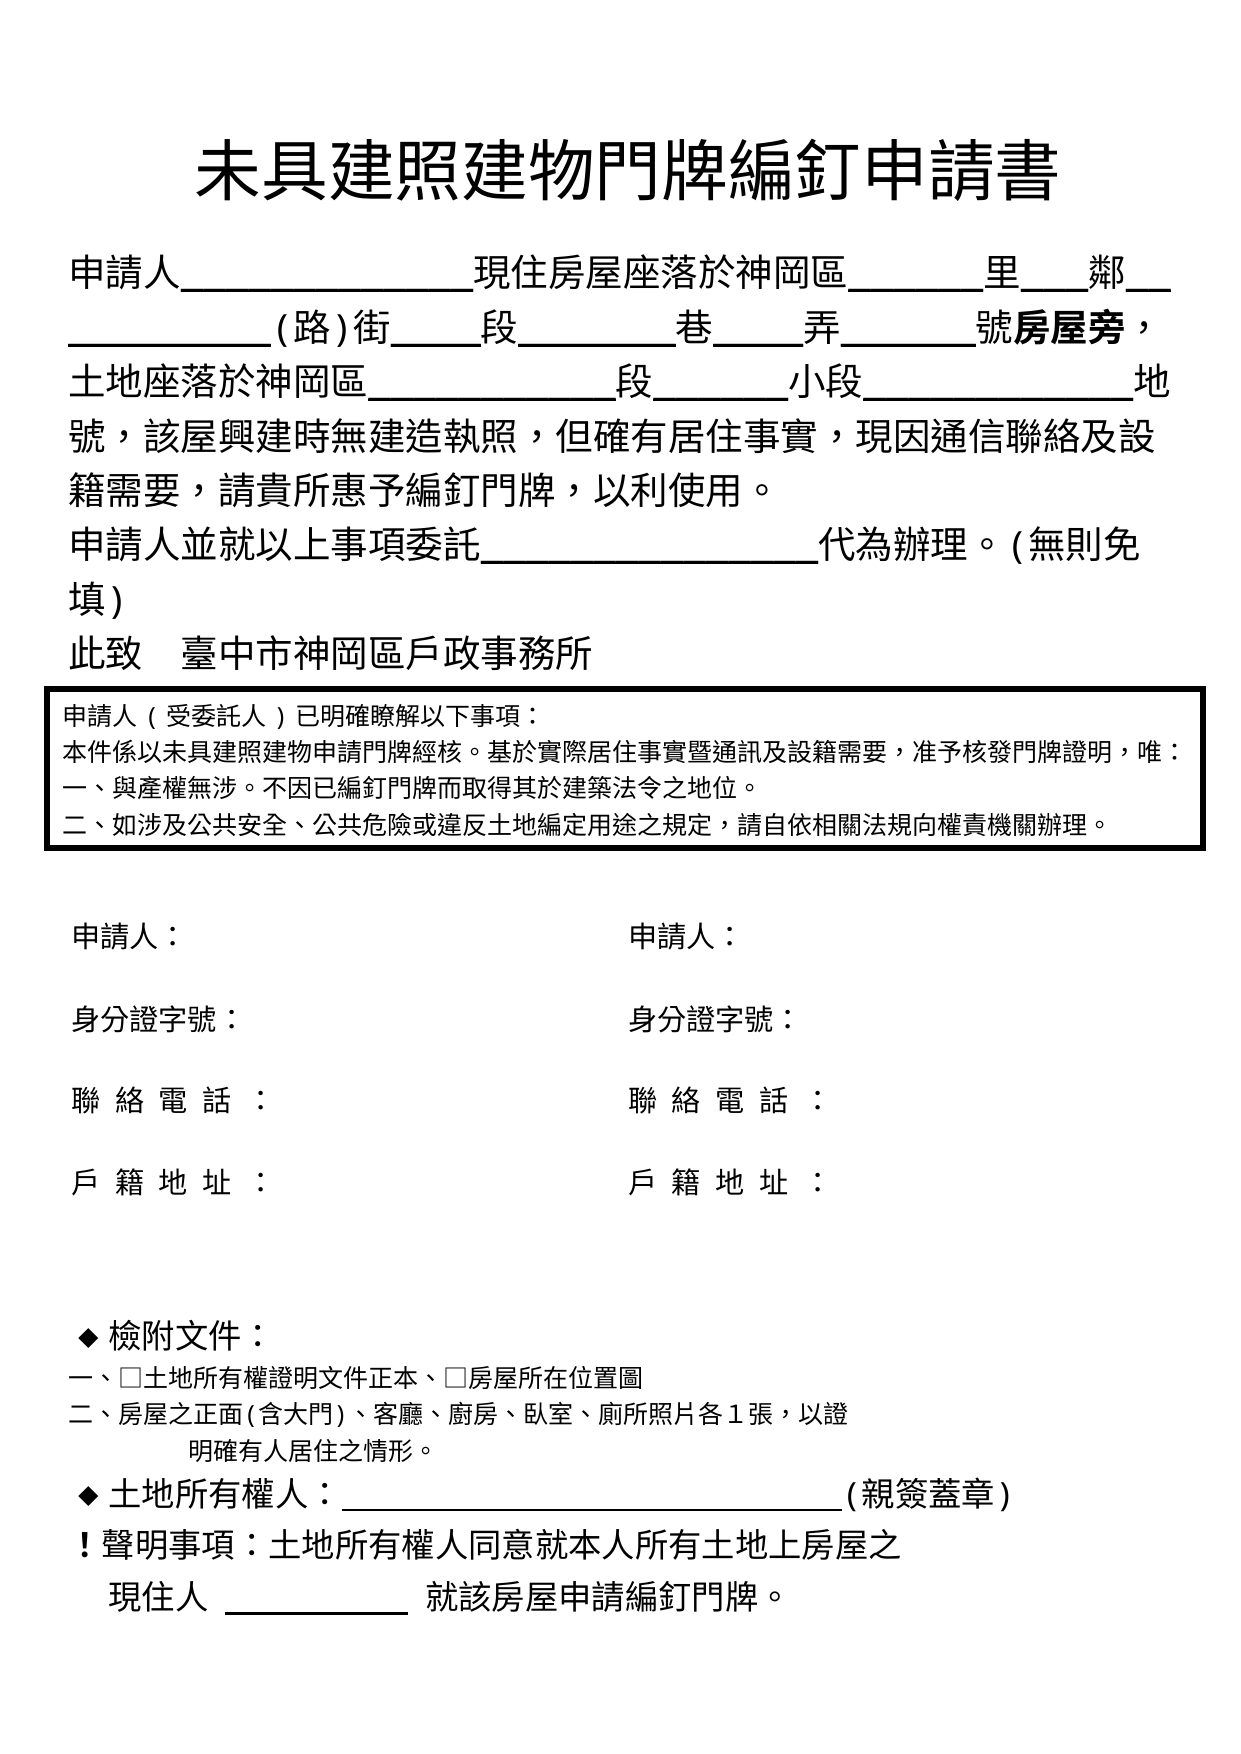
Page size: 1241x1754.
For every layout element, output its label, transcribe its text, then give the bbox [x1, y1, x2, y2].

text 一、□土地所有權證明文件正本、□房屋所在位置圖 [68, 1358, 1188, 1395]
text 申請人_____________現住房屋座落於神岡區______里___鄰___________(路)街____段_______巷____弄______號房屋旁，土地座落於神岡區___________段______小段____________地號，該屋興建時無建造執照，但確有居住事實，現因通信聯絡及設籍需要，請貴所惠予編釘門牌，以利使用。 [68, 243, 1188, 515]
text ◆土地所有權人： (親簽蓋章) [68, 1467, 1188, 1516]
text 此致 臺中市神岡區戶政事務所 [68, 624, 1188, 678]
text 未具建照建物門牌編釘申請書 [68, 118, 1188, 215]
text ！聲明事項：土地所有權人同意就本人所有土地上房屋之 [68, 1516, 1188, 1568]
text 申請人並就以上事項委託_______________代為辦理。(無則免填) [68, 515, 1188, 624]
text 二、房屋之正面(含大門)、客廳、廚房、臥室、廁所照片各１張，以證 [68, 1395, 1188, 1431]
table_header 受 委 託 人 ： 申請人： 身分證字號： 聯 絡 電 話 ： 戶 籍 地 址 ： [625, 851, 1182, 1282]
text 明確有人居住之情形。 [68, 1431, 1188, 1467]
text ◆檢附文件： [68, 1310, 1188, 1358]
text 現住人 就該房屋申請編釘門牌。 [68, 1568, 1188, 1620]
table_header 申 請 人： 申請人： 身分證字號： 聯 絡 電 話 ： 戶 籍 地 址 ： [68, 851, 625, 1282]
